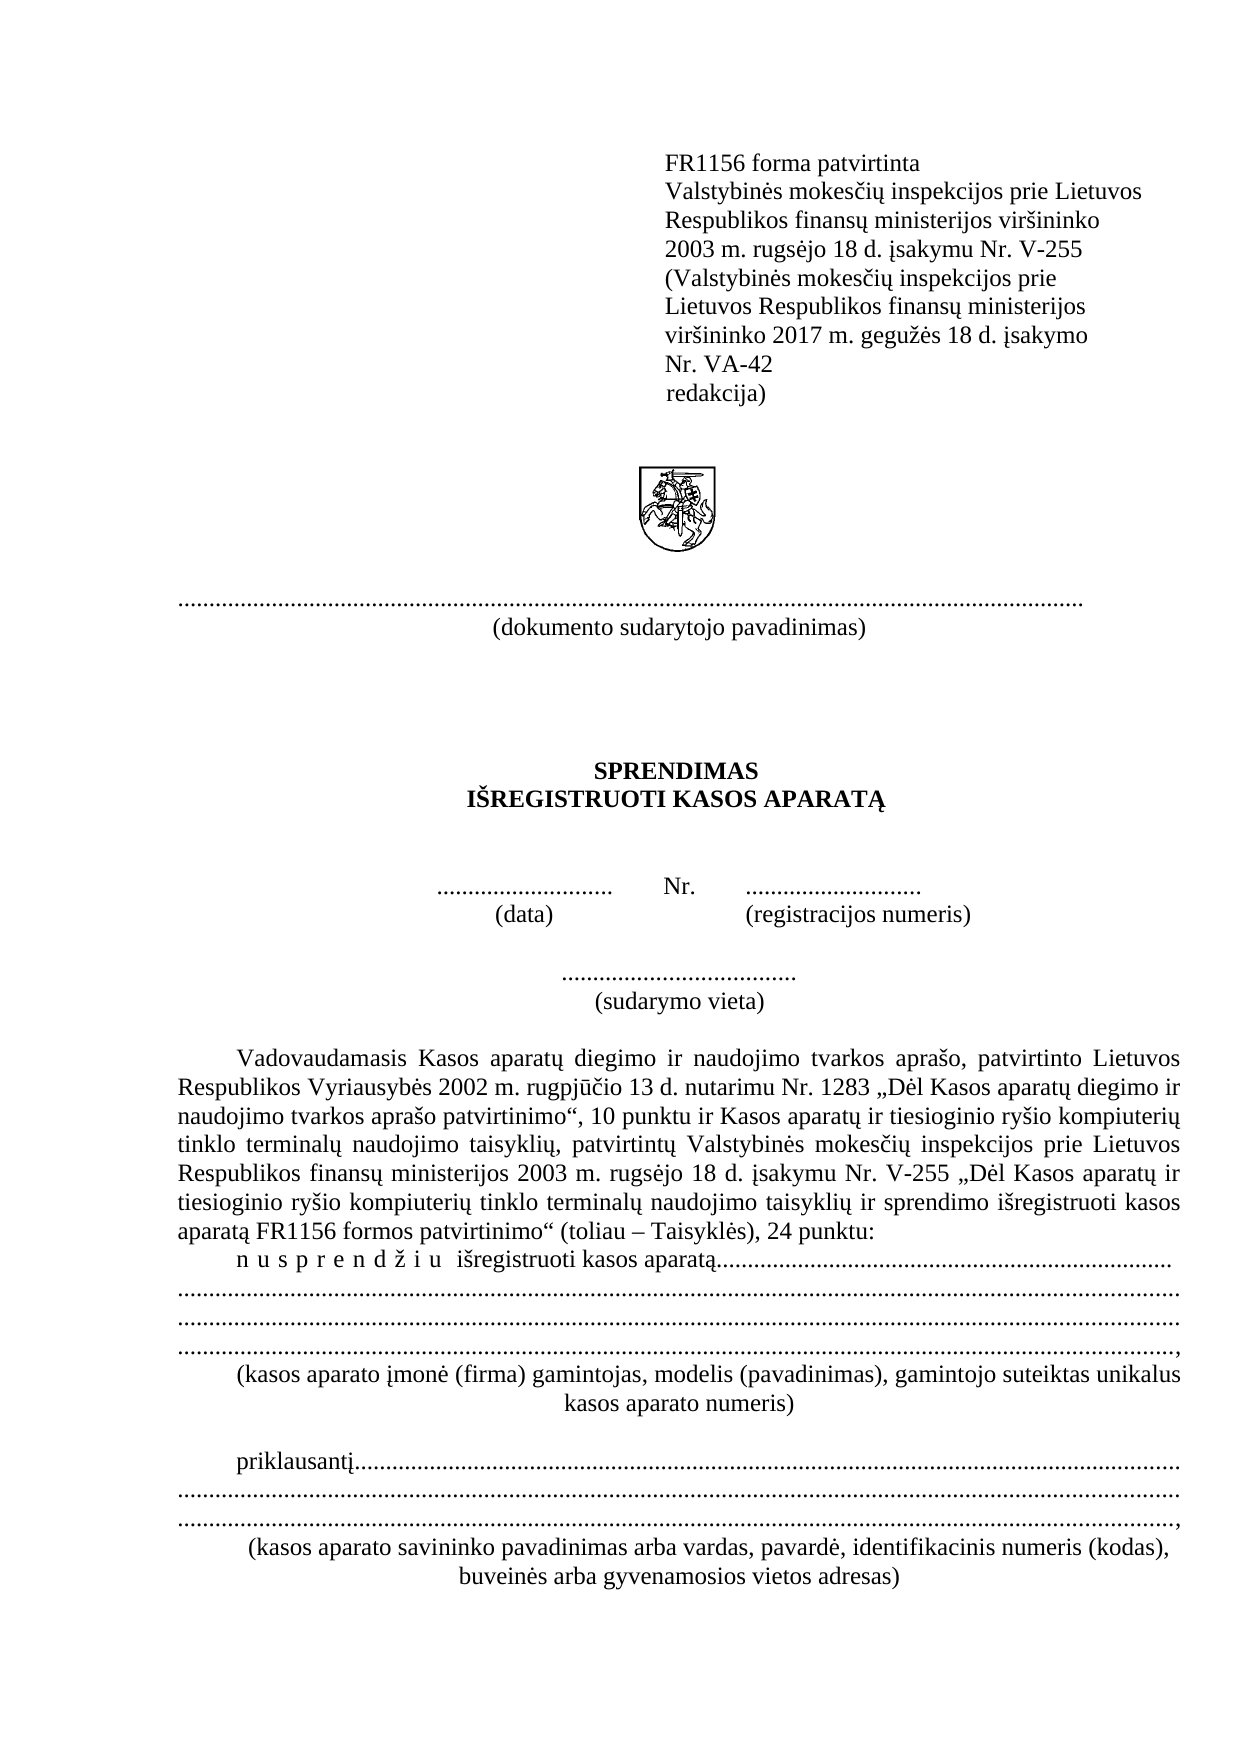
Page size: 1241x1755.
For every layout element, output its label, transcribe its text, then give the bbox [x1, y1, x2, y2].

table_cell [177, 928, 1182, 986]
table_cell [614, 900, 745, 928]
text , [177, 1503, 1181, 1532]
text (dokumento sudarytojo pavadinimas) [177, 612, 1181, 641]
table_cell (data) [177, 900, 613, 928]
text priklausantį [177, 1446, 1181, 1474]
text FR1156 forma patvirtinta [664, 148, 1181, 176]
text ................................................................................................................................................. [177, 583, 1181, 612]
table_cell (sudarymo vieta) [177, 986, 1182, 1014]
text Lietuvos Respublikos finansų ministerijos [664, 291, 1181, 320]
table_header Nr. [614, 813, 745, 899]
table_cell [177, 1015, 1182, 1043]
text Respublikos finansų ministerijos viršininko [664, 205, 1181, 234]
text (kasos aparato įmonė (firma) gamintojas, modelis (pavadinimas), gamintojo suteiktas unikalus kasos aparato numeris) [177, 1359, 1181, 1417]
text (kasos aparato savininko pavadinimas arba vardas, pavardė, identifikacinis numeris (kodas), buveinės arba gyvenamosios vietos adresas) [177, 1532, 1181, 1589]
text IŠREGISTRUOTI KASOS APARATĄ [177, 784, 1181, 813]
text viršininko 2017 m. gegužės 18 d. įsakymo [664, 320, 1181, 349]
text Nr. VA-42 [664, 349, 1181, 378]
text Valstybinės mokesčių inspekcijos prie Lietuvos [664, 176, 1181, 205]
table_header [177, 813, 613, 899]
table_header [745, 813, 1182, 899]
text Vadovaudamasis Kasos aparatų diegimo ir naudojimo tvarkos aprašo, patvirtinto Lietuvos Respublikos Vyriausybės 2002 m. rugpjūčio 13 d. nutarimu Nr. 1283 „Dėl Kasos aparatų diegimo ir naudojimo tvarkos aprašo patvirtinimo“, 10 punktu ir Kasos aparatų ir tiesioginio ryšio kompiuterių tinklo terminalų naudojimo taisyklių, patvirtintų Valstybinės mokesčių inspekcijos prie Lietuvos Respublikos finansų ministerijos 2003 m. rugsėjo 18 d. įsakymu Nr. V-255 „Dėl Kasos aparatų ir tiesioginio ryšio kompiuterių tinklo terminalų naudojimo taisyklių ir sprendimo išregistruoti kasos aparatą FR1156 formos patvirtinimo“ (toliau – Taisyklės), 24 punktu: [177, 1043, 1181, 1244]
text , [177, 1331, 1181, 1359]
text (Valstybinės mokesčių inspekcijos prie [664, 263, 1181, 291]
text redakcija) [177, 378, 1181, 406]
text 2003 m. rugsėjo 18 d. įsakymu Nr. V-255 [664, 234, 1181, 263]
table_cell (registracijos numeris) [745, 900, 1182, 928]
text nusprendžiu išregistruoti kasos aparatą......................................................................... [177, 1244, 1181, 1273]
text SPRENDIMAS [177, 756, 1181, 784]
